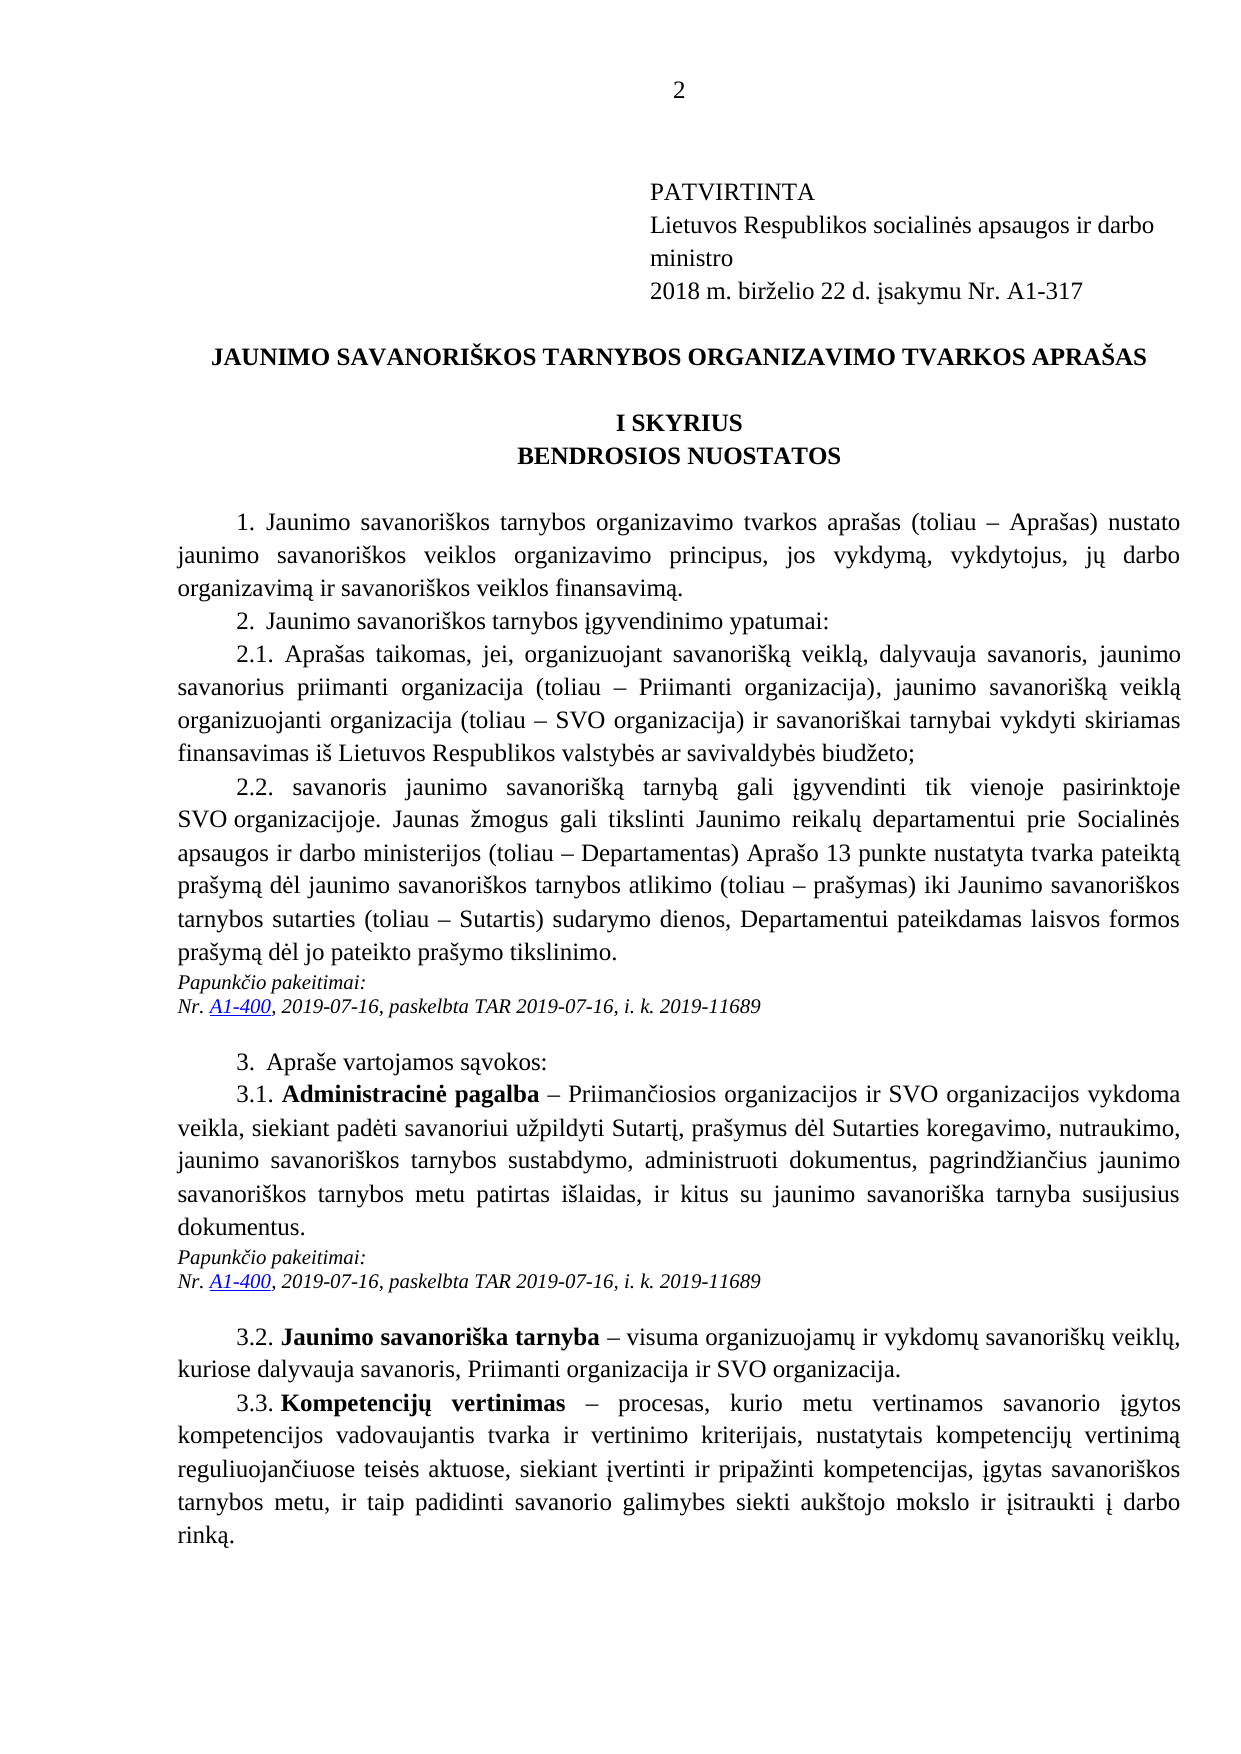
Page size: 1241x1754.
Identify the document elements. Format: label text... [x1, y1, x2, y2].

text 3.1. Administracinė pagalba – Priimančiosios organizacijos ir SVO organizacijos vykdoma veikla, siekiant padėti savanoriui užpildyti Sutartį, prašymus dėl Sutarties koregavimo, nutraukimo, jaunimo savanoriškos tarnybos sustabdymo, administruoti dokumentus, pagrindžiančius jaunimo savanoriškos tarnybos metu patirtas išlaidas, ir kitus su jaunimo savanoriška tarnyba susijusius dokumentus. [177, 1079, 1181, 1240]
text 3.3. Kompetencijų vertinimas – procesas, kurio metu vertinamos savanorio įgytos kompetencijos vadovaujantis tvarka ir vertinimo kriterijais, nustatytais kompetencijų vertinimą reguliuojančiuose teisės aktuose, siekiant įvertinti ir pripažinti kompetencijas, įgytas savanoriškos tarnybos metu, ir taip padidinti savanorio galimybes siekti aukštojo mokslo ir įsitraukti į darbo rinką. [177, 1388, 1181, 1548]
text Papunkčio pakeitimai: [177, 970, 1181, 994]
text Nr. A1-400, 2019-07-16, paskelbta TAR 2019-07-16, i. k. 2019-11689 [177, 994, 1181, 1018]
text Papunkčio pakeitimai: [177, 1245, 1181, 1269]
text 1. Jaunimo savanoriškos tarnybos organizavimo tvarkos aprašas (toliau – Aprašas) nustato jaunimo savanoriškos veiklos organizavimo principus, jos vykdymą, vykdytojus, jų darbo organizavimą ir savanoriškos veiklos finansavimą. [177, 507, 1181, 602]
text BENDROSIOS NUOSTATOS [177, 441, 1181, 470]
text 2. Jaunimo savanoriškos tarnybos įgyvendinimo ypatumai: [177, 606, 1181, 635]
text Nr. A1-400, 2019-07-16, paskelbta TAR 2019-07-16, i. k. 2019-11689 [177, 1269, 1181, 1293]
text Lietuvos Respublikos socialinės apsaugos ir darbo ministro 2018 m. birželio 22 d. įsakymu Nr. A1-317 [650, 210, 1181, 305]
text 3. Apraše vartojamos sąvokos: [177, 1047, 1181, 1075]
text I SKYRIUS [177, 408, 1181, 437]
text PATVIRTINTA [650, 177, 1181, 206]
text 3.2. Jaunimo savanoriška tarnyba – visuma organizuojamų ir vykdomų savanoriškų veiklų, kuriose dalyvauja savanoris, Priimanti organizacija ir SVO organizacija. [177, 1322, 1181, 1383]
text 2.1. Aprašas taikomas, jei, organizuojant savanorišką veiklą, dalyvauja savanoris, jaunimo savanorius priimanti organizacija (toliau – Priimanti organizacija), jaunimo savanorišką veiklą organizuojanti organizacija (toliau – SVO organizacija) ir savanoriškai tarnybai vykdyti skiriamas finansavimas iš Lietuvos Respublikos valstybės ar savivaldybės biudžeto; [177, 639, 1181, 767]
text JAUNIMO SAVANORIŠKOS TARNYBOS ORGANIZAVIMO TVARKOS APRAŠAS [177, 342, 1181, 371]
text 2.2. savanoris jaunimo savanorišką tarnybą gali įgyvendinti tik vienoje pasirinktoje SVO organizacijoje. Jaunas žmogus gali tikslinti Jaunimo reikalų departamentui prie Socialinės apsaugos ir darbo ministerijos (toliau – Departamentas) Aprašo 13 punkte nustatyta tvarka pateiktą prašymą dėl jaunimo savanoriškos tarnybos atlikimo (toliau – prašymas) iki Jaunimo savanoriškos tarnybos sutarties (toliau – Sutartis) sudarymo dienos, Departamentui pateikdamas laisvos formos prašymą dėl jo pateikto prašymo tikslinimo. [177, 772, 1181, 965]
